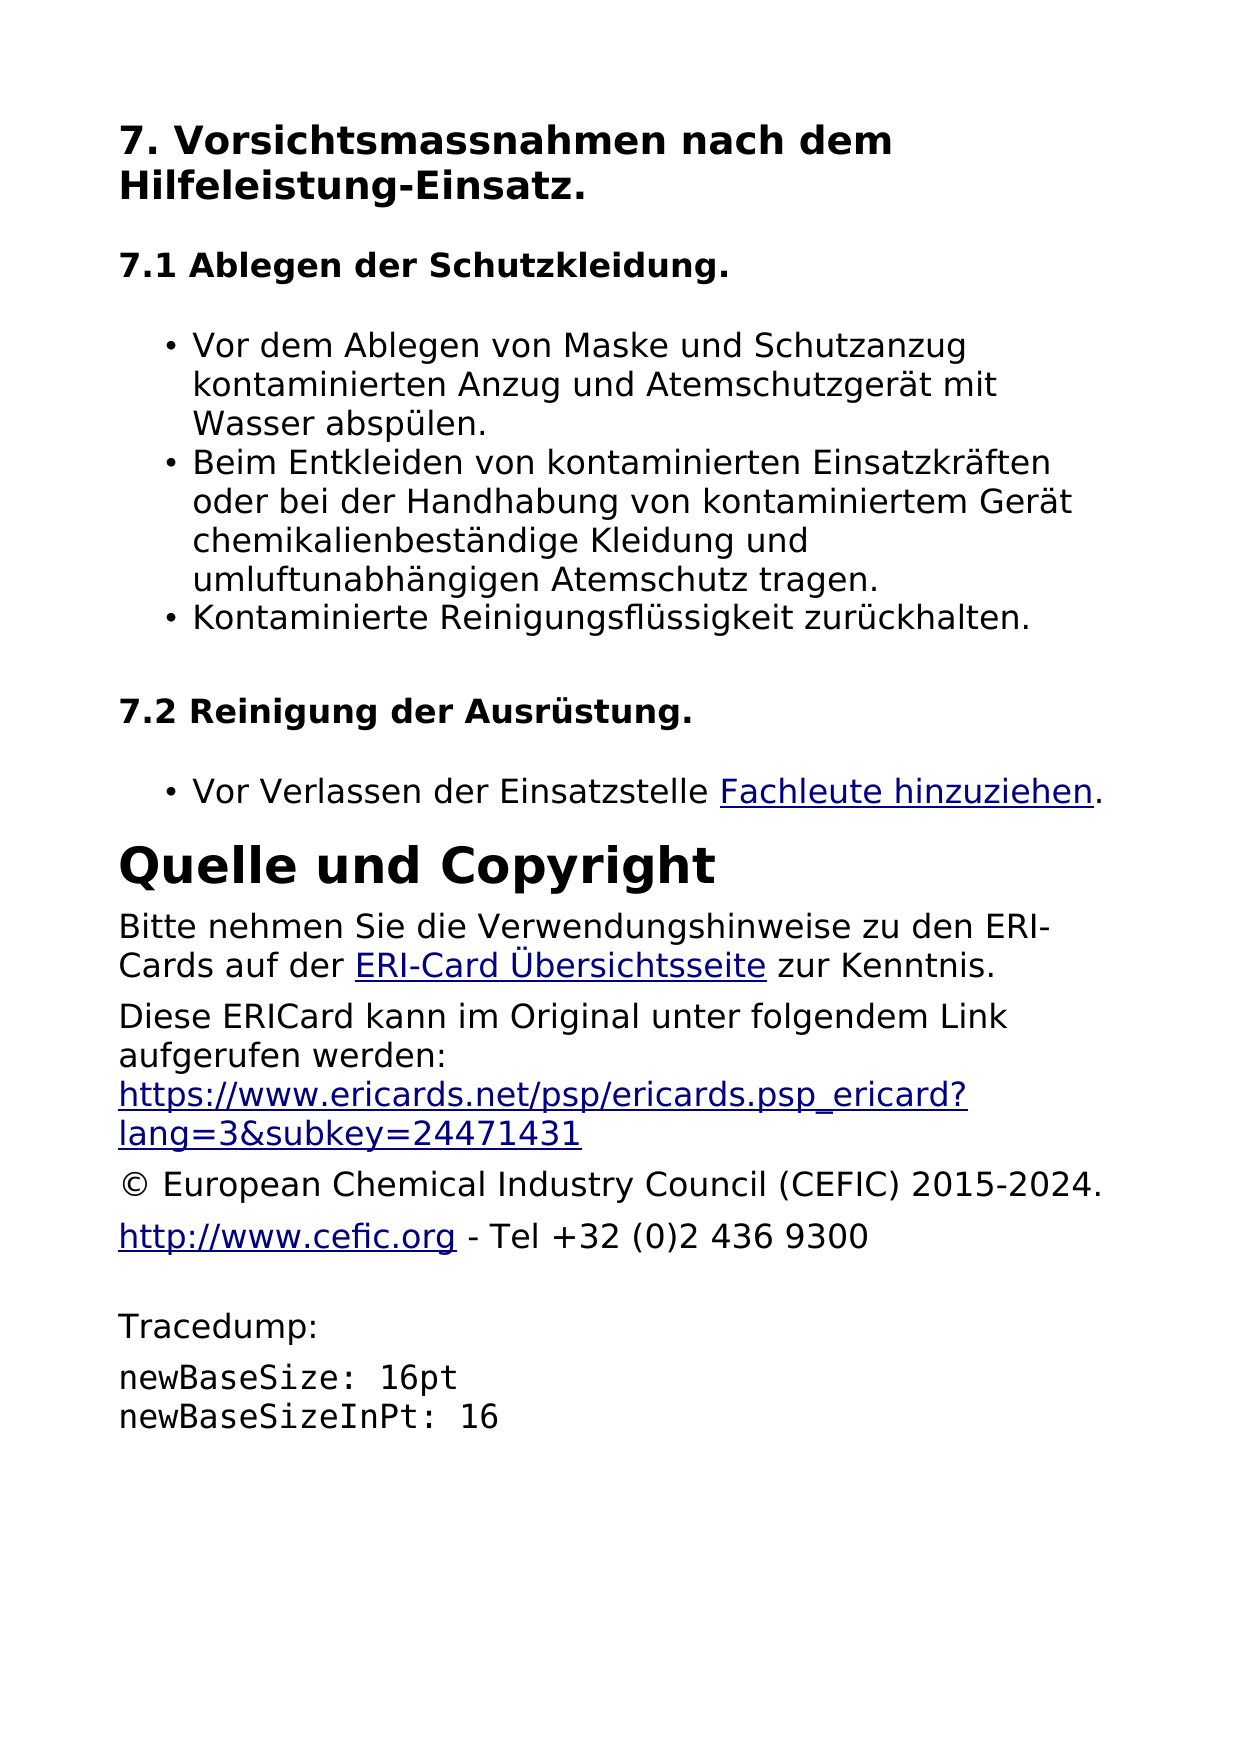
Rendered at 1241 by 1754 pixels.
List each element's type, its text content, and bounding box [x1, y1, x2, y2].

list Vor dem Ablegen von Maske und Schutzanzug kontaminierten Anzug und Atemschutzgerät mit Wasser abspülen. [177, 327, 1122, 443]
text Tracedump: [118, 1268, 1122, 1346]
subtitle 7.2 Reinigung der Ausrüstung. [118, 692, 1122, 731]
text Diese ERICard kann im Original unter folgendem Link aufgerufen werden: https://www.ericards.net/psp/ericards.psp_ericard?lang=3&subkey=24471431 [118, 998, 1122, 1153]
subtitle 7.1 Ablegen der Schutzkleidung. [118, 246, 1122, 285]
text Bitte nehmen Sie die Verwendungshinweise zu den ERI-Cards auf der ERI-Card Übersichtsseite zur Kenntnis. [118, 908, 1122, 985]
text © European Chemical Industry Council (CEFIC) 2015-2024. [118, 1166, 1122, 1204]
text http://www.cefic.org - Tel +32 (0)2 436 9300 [118, 1217, 1122, 1256]
list Vor Verlassen der Einsatzstelle Fachleute hinzuziehen. [177, 773, 1122, 812]
text newBaseSize: 16pt newBaseSizeInPt: 16 [118, 1359, 1122, 1436]
list Beim Entkleiden von kontaminierten Einsatzkräften oder bei der Handhabung von kontaminiertem Gerät chemikalienbeständige Kleidung und umluftunabhängigen Atemschutz tragen. [177, 443, 1122, 599]
subtitle 7. Vorsichtsmassnahmen nach dem Hilfeleistung-Einsatz. [118, 118, 1122, 208]
subtitle Quelle und Copyright [118, 837, 1122, 895]
list Kontaminierte Reinigungsflüssigkeit zurückhalten. [177, 599, 1122, 638]
